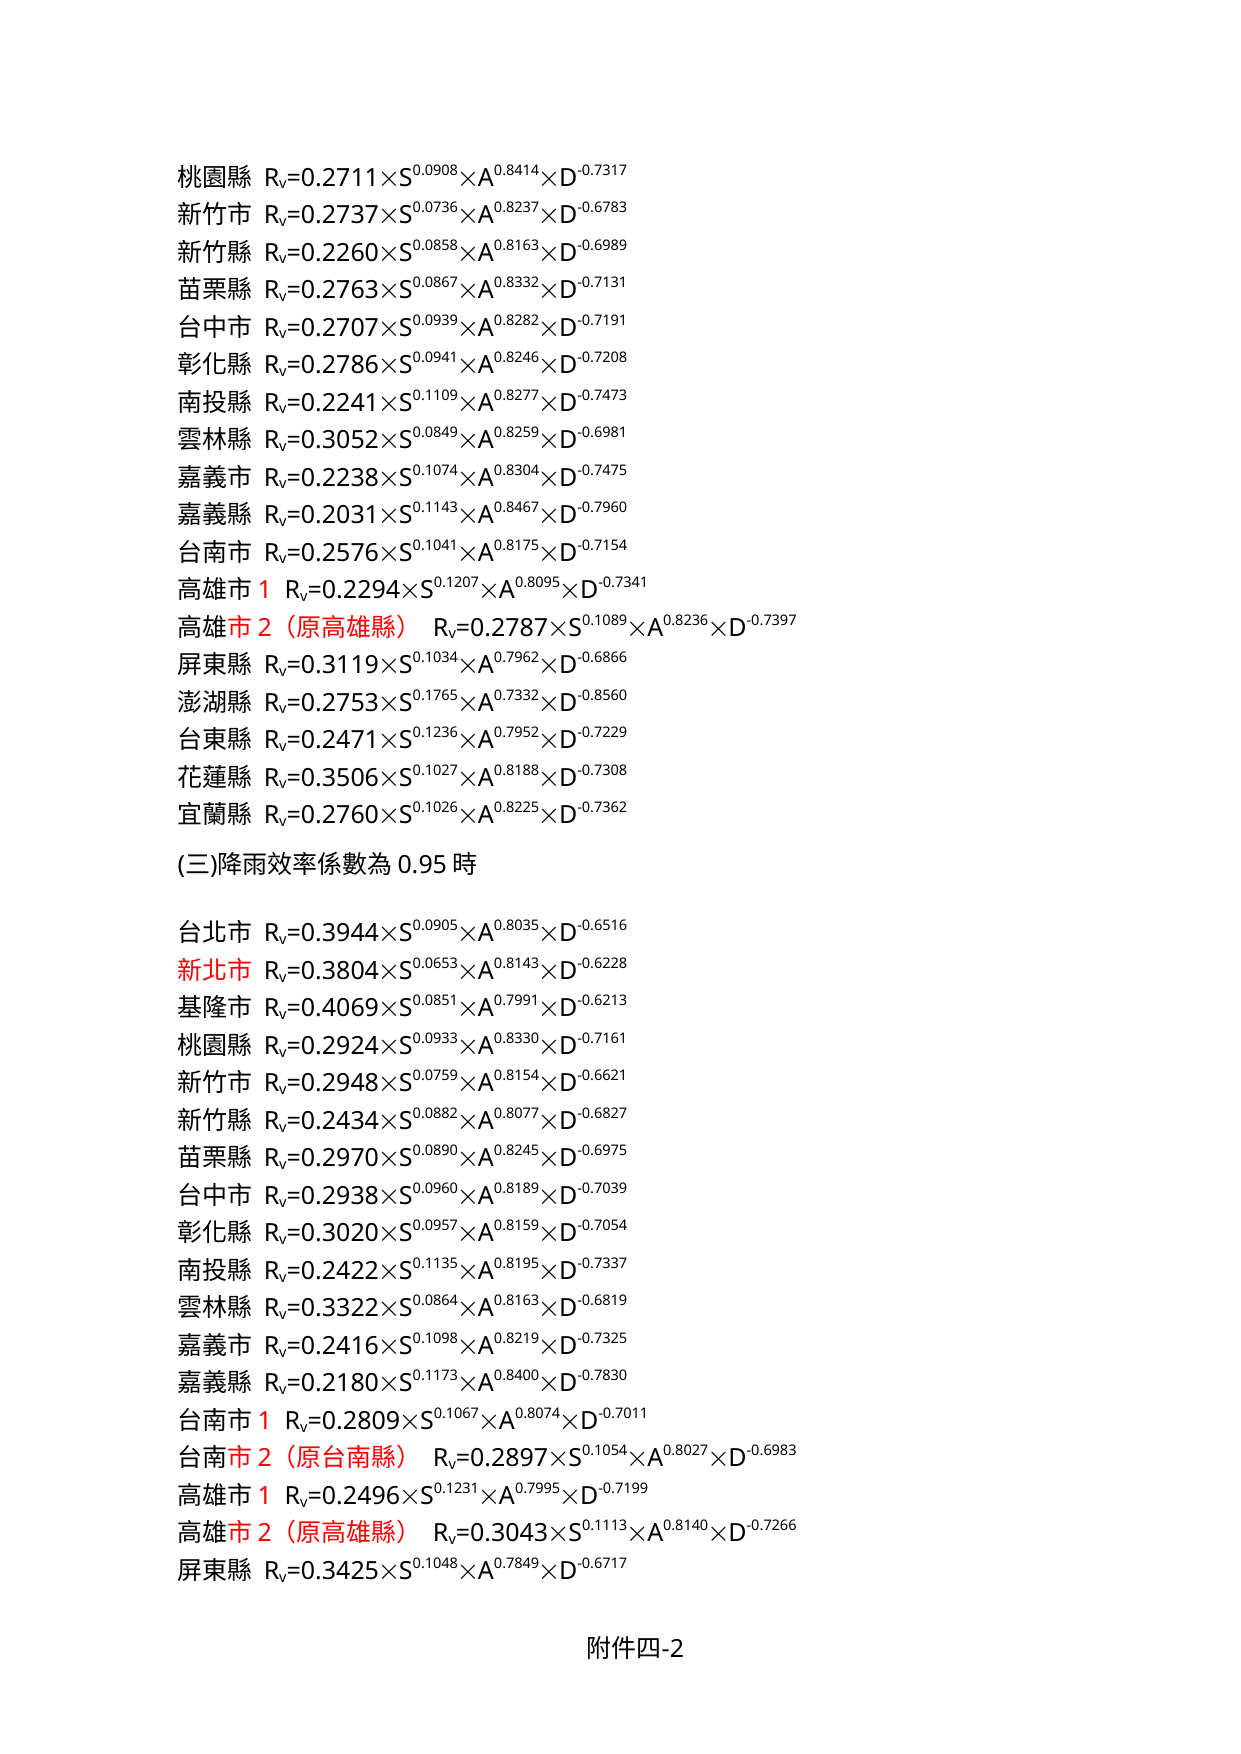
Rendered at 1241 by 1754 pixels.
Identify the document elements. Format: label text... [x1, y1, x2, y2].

text 桃園縣 Rv=0.2711S0.0908A0.8414D-0.7317 [177, 156, 1122, 194]
text 屏東縣 Rv=0.3119S0.1034A0.7962D-0.6866 [177, 644, 1122, 681]
text 高雄市2（原高雄縣） Rv=0.3043S0.1113A0.8140D-0.7266 [177, 1512, 1122, 1549]
text 嘉義市 Rv=0.2238S0.1074A0.8304D-0.7475 [177, 456, 1122, 494]
text 新竹縣 Rv=0.2434S0.0882A0.8077D-0.6827 [177, 1099, 1122, 1137]
text 台中市 Rv=0.2938S0.0960A0.8189D-0.7039 [177, 1174, 1122, 1212]
text 宜蘭縣 Rv=0.2760S0.1026A0.8225D-0.7362 [177, 794, 1122, 831]
text 台南市1 Rv=0.2809S0.1067A0.8074D-0.7011 [177, 1399, 1122, 1437]
text 台南市2（原台南縣） Rv=0.2897S0.1054A0.8027D-0.6983 [177, 1437, 1122, 1474]
text 嘉義縣 Rv=0.2180S0.1173A0.8400D-0.7830 [177, 1362, 1122, 1399]
text 台東縣 Rv=0.2471S0.1236A0.7952D-0.7229 [177, 719, 1122, 756]
text 彰化縣 Rv=0.2786S0.0941A0.8246D-0.7208 [177, 344, 1122, 381]
text 澎湖縣 Rv=0.2753S0.1765A0.7332D-0.8560 [177, 681, 1122, 719]
text 高雄市2（原高雄縣） Rv=0.2787S0.1089A0.8236D-0.7397 [177, 606, 1122, 644]
text 新竹市 Rv=0.2948S0.0759A0.8154D-0.6621 [177, 1062, 1122, 1099]
text 新竹市 Rv=0.2737S0.0736A0.8237D-0.6783 [177, 194, 1122, 231]
text 苗栗縣 Rv=0.2970S0.0890A0.8245D-0.6975 [177, 1137, 1122, 1174]
text 高雄市1 Rv=0.2496S0.1231A0.7995D-0.7199 [177, 1474, 1122, 1512]
text 嘉義縣 Rv=0.2031S0.1143A0.8467D-0.7960 [177, 494, 1122, 531]
text 桃園縣 Rv=0.2924S0.0933A0.8330D-0.7161 [177, 1024, 1122, 1062]
text 台北市 Rv=0.3944S0.0905A0.8035D-0.6516 [177, 912, 1122, 949]
text 南投縣 Rv=0.2241S0.1109A0.8277D-0.7473 [177, 381, 1122, 419]
text 新竹縣 Rv=0.2260S0.0858A0.8163D-0.6989 [177, 231, 1122, 269]
text 台南市 Rv=0.2576S0.1041A0.8175D-0.7154 [177, 531, 1122, 569]
text 台中市 Rv=0.2707S0.0939A0.8282D-0.7191 [177, 306, 1122, 344]
text 彰化縣 Rv=0.3020S0.0957A0.8159D-0.7054 [177, 1212, 1122, 1249]
text 花蓮縣 Rv=0.3506S0.1027A0.8188D-0.7308 [177, 756, 1122, 794]
text 屏東縣 Rv=0.3425S0.1048A0.7849D-0.6717 [177, 1549, 1122, 1587]
text 雲林縣 Rv=0.3322S0.0864A0.8163D-0.6819 [177, 1287, 1122, 1324]
text 基隆市 Rv=0.4069S0.0851A0.7991D-0.6213 [177, 987, 1122, 1024]
text 高雄市1 Rv=0.2294S0.1207A0.8095D-0.7341 [177, 569, 1122, 606]
text 嘉義市 Rv=0.2416S0.1098A0.8219D-0.7325 [177, 1324, 1122, 1362]
text 新北市 Rv=0.3804S0.0653A0.8143D-0.6228 [177, 949, 1122, 987]
text (三)降雨效率係數為0.95時 [177, 844, 1122, 881]
text 雲林縣 Rv=0.3052S0.0849A0.8259D-0.6981 [177, 419, 1122, 456]
text 南投縣 Rv=0.2422S0.1135A0.8195D-0.7337 [177, 1249, 1122, 1287]
text 苗栗縣 Rv=0.2763S0.0867A0.8332D-0.7131 [177, 269, 1122, 306]
